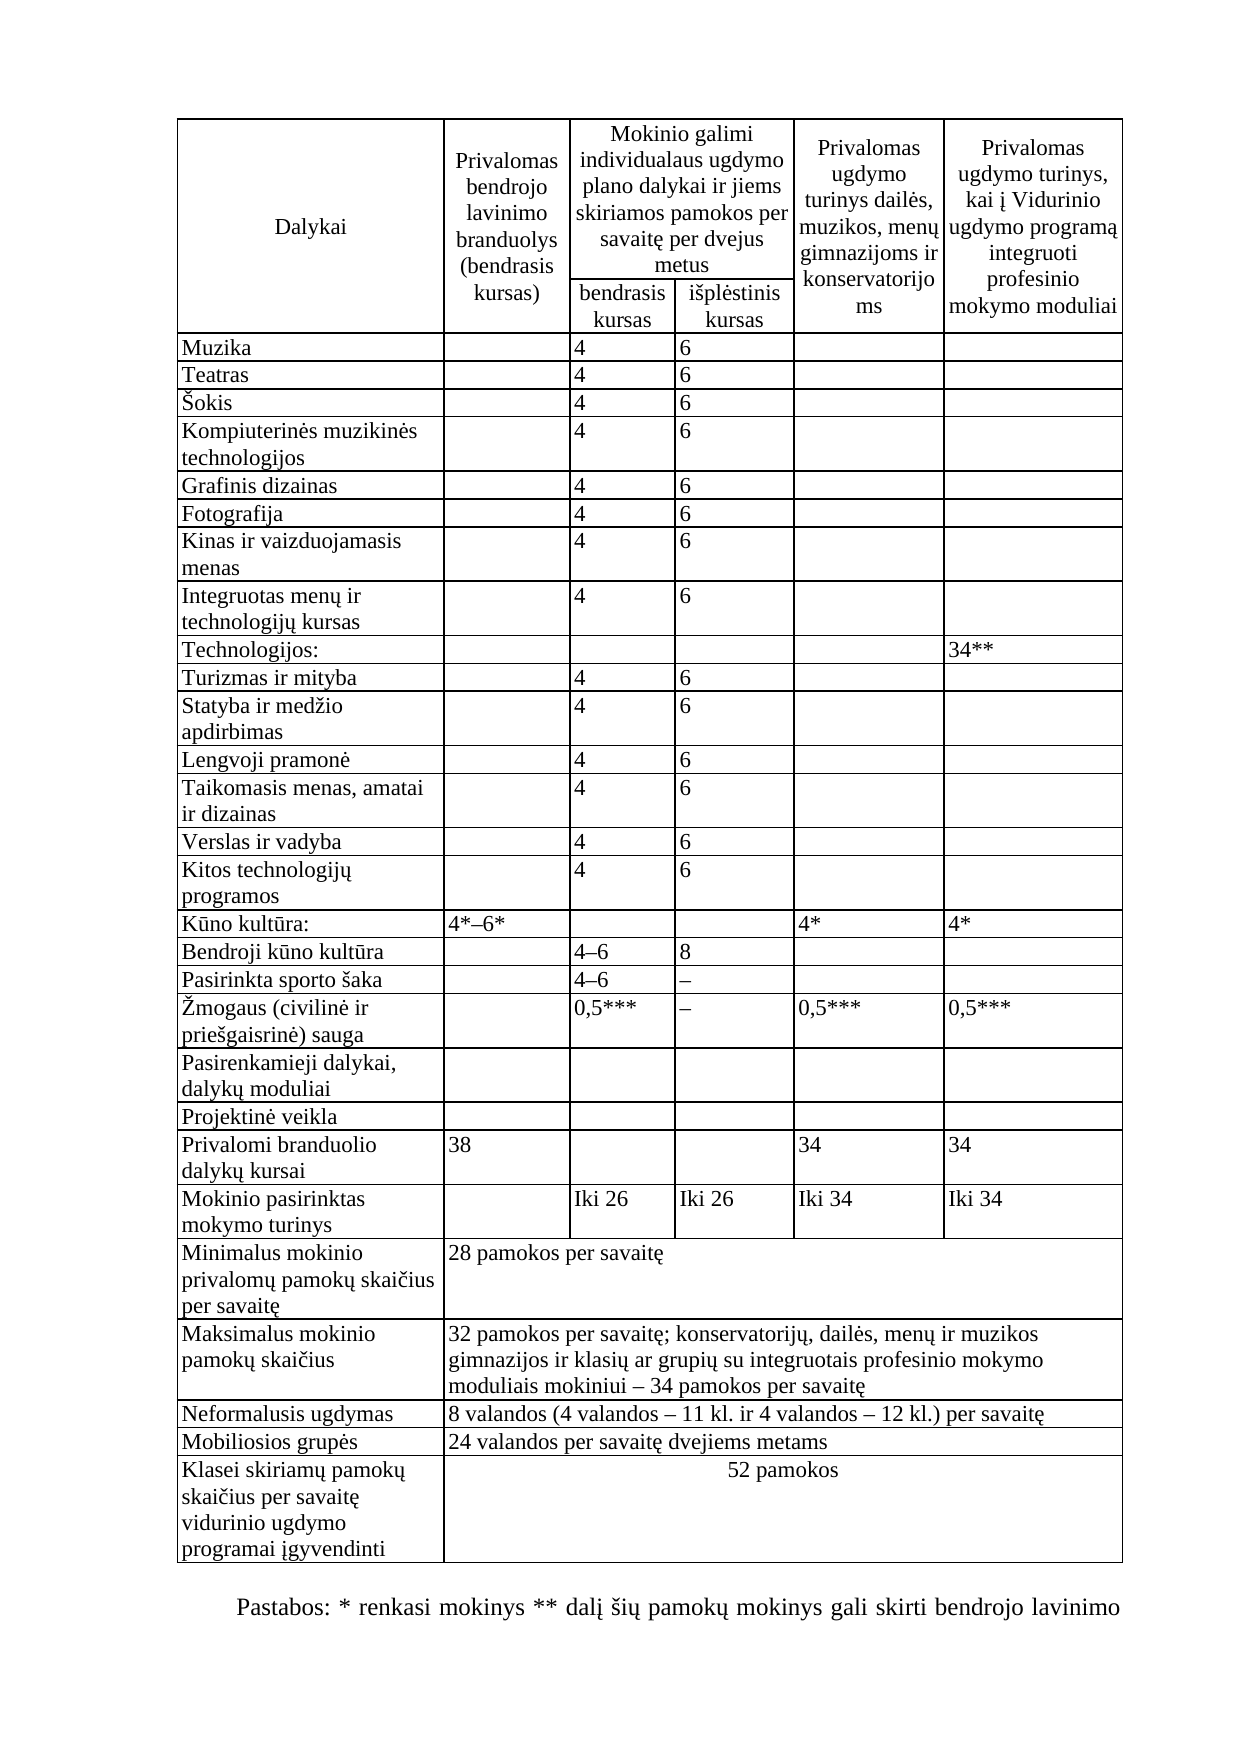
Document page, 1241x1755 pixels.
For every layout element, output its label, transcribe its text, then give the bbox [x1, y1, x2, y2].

text Pastabos: * renkasi mokinys ** dalį šių pamokų mokinys gali skirti bendrojo lavinimo [177, 1592, 1122, 1621]
table_cell [445, 774, 569, 827]
table_cell [445, 1185, 569, 1238]
table_header Privalomas ugdymo turinys, kai į Vidurinio ugdymo programą integruoti profesinio mokymo moduliai [945, 120, 1122, 332]
table_cell [795, 692, 943, 744]
table_cell 38 [445, 1131, 569, 1183]
table_cell [445, 582, 569, 634]
table_cell 6 [676, 417, 793, 470]
table_cell 6 [676, 774, 793, 827]
table_cell Iki 26 [676, 1185, 793, 1238]
table_cell 6 [676, 856, 793, 909]
table_cell [945, 417, 1122, 470]
table_cell [795, 528, 943, 580]
table_cell [1118, 1103, 1122, 1129]
table_cell [571, 1049, 674, 1101]
table_cell [945, 692, 1122, 744]
table_cell 6 [676, 528, 793, 580]
table_cell 28 pamokos per savaitę [445, 1239, 1122, 1318]
table_cell [676, 1049, 793, 1101]
table_cell [445, 417, 569, 470]
table_cell [795, 856, 943, 909]
table_cell 0,5*** [795, 994, 943, 1047]
table_cell [676, 1131, 793, 1183]
table_header Privalomas ugdymo turinys dailės, muzikos, menų gimnazijoms ir konservatorijoms [795, 120, 943, 332]
table_cell [945, 528, 1122, 580]
table_cell [571, 1131, 674, 1183]
table_cell Iki 26 [571, 1185, 674, 1238]
table_cell – [676, 994, 793, 1047]
table_cell [445, 692, 569, 744]
table_cell [1118, 746, 1122, 772]
table_cell [1118, 472, 1122, 498]
table_cell [945, 856, 1122, 909]
table_cell 4 [571, 856, 674, 909]
table_cell 4 [571, 528, 674, 580]
table_cell [445, 994, 569, 1047]
table_cell [1118, 334, 1122, 360]
table_cell 4* [1118, 911, 1122, 937]
table_cell [445, 528, 569, 580]
table_cell 0,5*** [571, 994, 674, 1047]
table_cell [945, 1049, 1122, 1101]
table_cell [945, 774, 1122, 827]
table_cell [945, 582, 1122, 634]
table_cell [795, 774, 943, 827]
table_cell [1118, 390, 1122, 416]
table_cell Iki 34 [945, 1185, 1122, 1238]
table_cell 4 [571, 774, 674, 827]
table_cell [445, 1049, 569, 1101]
table_cell [1118, 938, 1122, 965]
table_cell 34** [1118, 636, 1122, 662]
table_cell 4 [571, 582, 674, 634]
table_cell [1118, 362, 1122, 388]
table_cell 52 pamokos [445, 1456, 1122, 1562]
table_header Dalykai [178, 120, 443, 332]
table_cell 34 [795, 1131, 943, 1183]
table_cell Iki 34 [795, 1185, 943, 1238]
table_cell 0,5*** [945, 994, 1122, 1047]
table_cell 6 [676, 692, 793, 744]
table_header Privalomas bendrojo lavinimo branduolys (bendrasis kursas) [445, 120, 569, 332]
table_cell 4 [571, 417, 674, 470]
table_cell [1118, 664, 1122, 690]
table_cell 34 [945, 1131, 1122, 1183]
table_cell [795, 582, 943, 634]
table_cell 6 [676, 582, 793, 634]
table_cell [1118, 966, 1122, 993]
table_cell 4 [571, 692, 674, 744]
table_cell [1118, 500, 1122, 526]
table_cell [795, 1049, 943, 1101]
table_cell [445, 856, 569, 909]
table_cell [795, 417, 943, 470]
table_cell Maksimalus mokinio pamokų skaičius [178, 1320, 443, 1399]
table_cell [1118, 828, 1122, 855]
